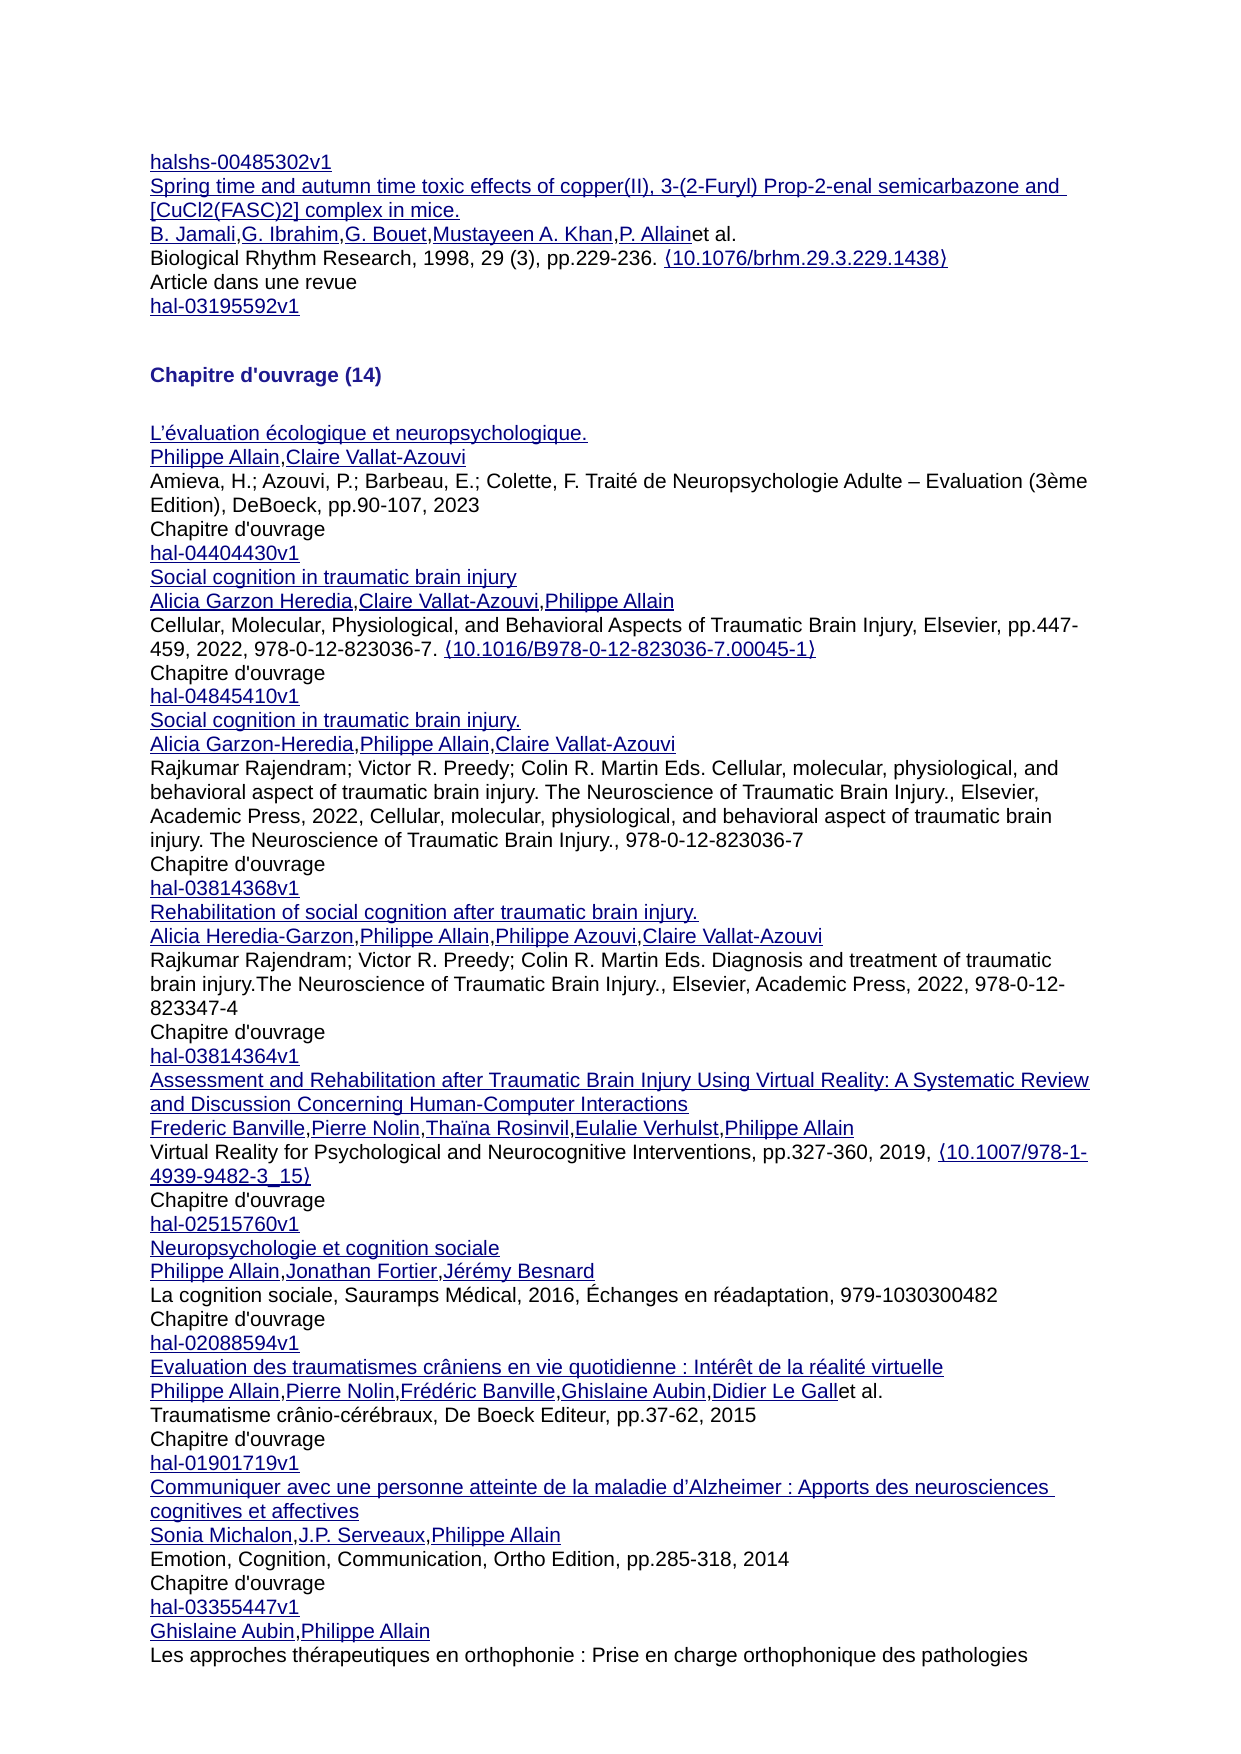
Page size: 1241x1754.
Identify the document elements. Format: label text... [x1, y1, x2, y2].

table_cell Social cognition in traumatic brain injury Alicia Garzon Heredia,Claire Vallat-Azouvi,Philippe Allain Cellular, Molecular, Physiological, and Behavioral Aspects of Traumatic Brain Injury, Elsevier, pp.447-459, 2022, 978-0-12-823036-7. ⟨10.1016/B978-0-12-823036-7.00045-1⟩ Chapitre d'ouvrage hal-04845410v1 [150, 565, 1090, 708]
table_cell and Discussion Concerning Human-Computer Interactions Frederic Banville,Pierre Nolin,Thaïna Rosinvil,Eulalie Verhulst,Philippe Allain Virtual Reality for Psychological and Neurocognitive Interventions, pp.327-360, 2019, ⟨10.1007/978-1-4939-9482-3_15⟩ Chapitre d'ouvrage hal-02515760v1 [150, 1090, 1090, 1235]
table_cell Rehabilitation of social cognition after traumatic brain injury. Alicia Heredia-Garzon,Philippe Allain,Philippe Azouvi,Claire Vallat-Azouvi Rajkumar Rajendram; Victor R. Preedy; Colin R. Martin Eds. Diagnosis and treatment of traumatic brain injury.The Neuroscience of Traumatic Brain Injury., Elsevier, Academic Press, 2022, 978-0-12-823347-4 Chapitre d'ouvrage hal-03814364v1 [150, 900, 1090, 1068]
table_cell Social cognition in traumatic brain injury. Alicia Garzon-Heredia,Philippe Allain,Claire Vallat-Azouvi Rajkumar Rajendram; Victor R. Preedy; Colin R. Martin Eds. Cellular, molecular, physiological, and behavioral aspect of traumatic brain injury. The Neuroscience of Traumatic Brain Injury., Elsevier, Academic Press, 2022, Cellular, molecular, physiological, and behavioral aspect of traumatic brain injury. The Neuroscience of Traumatic Brain Injury., 978-0-12-823036-7 Chapitre d'ouvrage hal-03814368v1 [150, 708, 1090, 900]
table_cell halshs-00485302v1 [150, 150, 1090, 174]
table_cell Spring time and autumn time toxic effects of copper(II), 3-(2-Furyl) Prop-2-enal semicarbazone and [CuCl2(FASC)2] complex in mice. B. Jamali,G. Ibrahim,G. Bouet,Mustayeen A. Khan,P. Allainet al. Biological Rhythm Research, 1998, 29 (3), pp.229-236. ⟨10.1076/brhm.29.3.229.1438⟩ Article dans une revue hal-03195592v1 [150, 174, 1090, 318]
table_cell Communiquer avec une personne atteinte de la maladie d’Alzheimer : Apports des neurosciences cognitives et affectives Sonia Michalon,J.P. Serveaux,Philippe Allain Emotion, Cognition, Communication, Ortho Edition, pp.285-318, 2014 Chapitre d'ouvrage hal-03355447v1 [150, 1475, 1090, 1619]
table_header L’évaluation écologique et neuropsychologique. Philippe Allain,Claire Vallat-Azouvi Amieva, H.; Azouvi, P.; Barbeau, E.; Colette, F. Traité de Neuropsychologie Adulte – Evaluation (3ème Edition), DeBoeck, pp.90-107, 2023 Chapitre d'ouvrage hal-04404430v1 [150, 421, 1090, 564]
table_cell Neuropsychologie et cognition sociale Philippe Allain,Jonathan Fortier,Jérémy Besnard La cognition sociale, Sauramps Médical, 2016, Échanges en réadaptation, 979-1030300482 Chapitre d'ouvrage hal-02088594v1 [150, 1235, 1090, 1355]
table_cell Evaluation des traumatismes crâniens en vie quotidienne : Intérêt de la réalité virtuelle Philippe Allain,Pierre Nolin,Frédéric Banville,Ghislaine Aubin,Didier Le Gallet al. Traumatisme crânio-cérébraux, De Boeck Editeur, pp.37-62, 2015 Chapitre d'ouvrage hal-01901719v1 [150, 1355, 1090, 1475]
table_cell Assessment and Rehabilitation after Traumatic Brain Injury Using Virtual Reality: A Systematic Review [150, 1068, 1090, 1089]
table_cell Prise en charge des syndromes dysexécutifs Ghislaine Aubin,Philippe Allain Les approches thérapeutiques en orthophonie : Prise en charge orthophonique des pathologies d’origine neurologique, 4, Ortho Edition, pp.153-168, 2013 Chapitre d'ouvrage hal-03355526v1 [150, 1619, 1090, 1667]
subtitle Chapitre d'ouvrage (14) [150, 362, 1090, 386]
